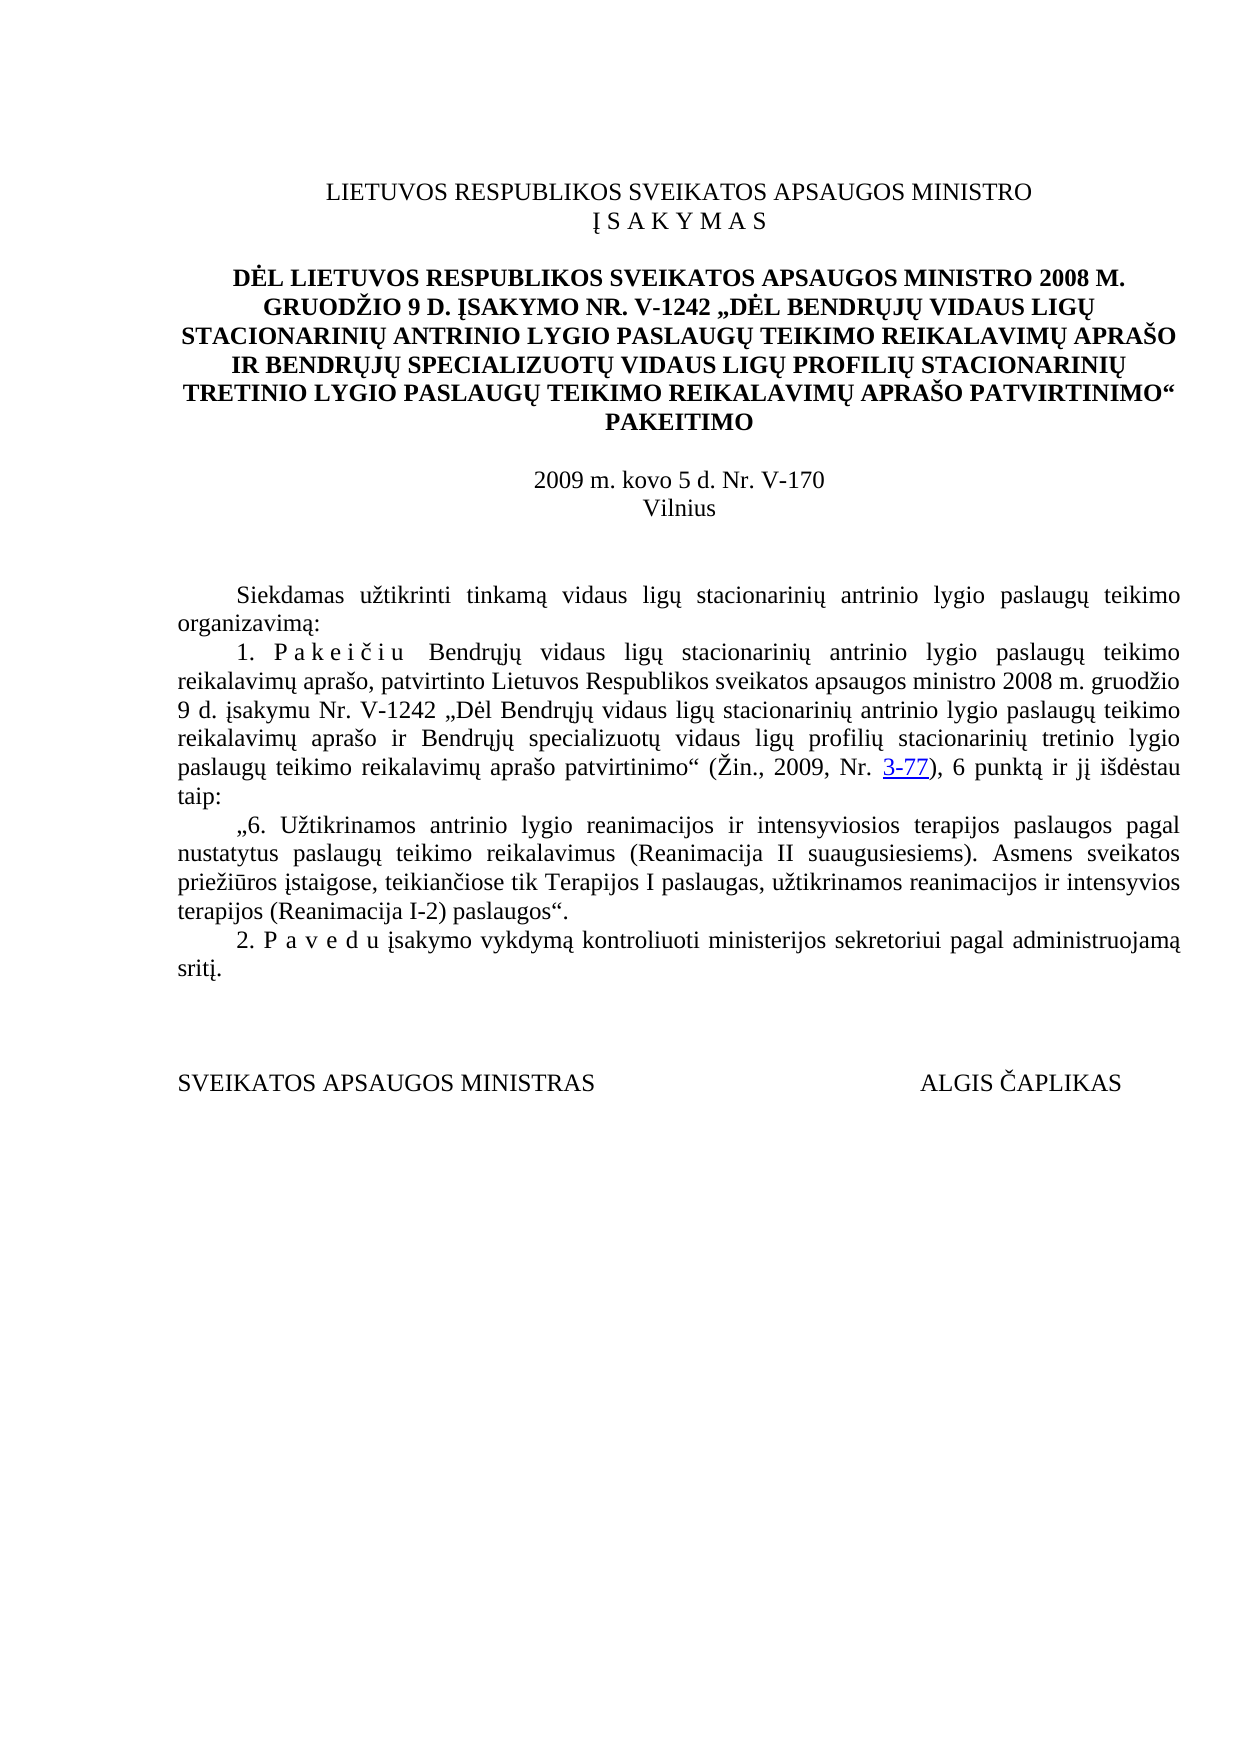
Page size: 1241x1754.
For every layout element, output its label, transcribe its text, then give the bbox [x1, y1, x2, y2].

text „6. Užtikrinamos antrinio lygio reanimacijos ir intensyviosios terapijos paslaugos pagal nustatytus paslaugų teikimo reikalavimus (Reanimacija II suaugusiesiems). Asmens sveikatos priežiūros įstaigose, teikiančiose tik Terapijos I paslaugas, užtikrinamos reanimacijos ir intensyvios terapijos (Reanimacija I-2) paslaugos“. [177, 810, 1181, 925]
text DĖL LIETUVOS RESPUBLIKOS SVEIKATOS APSAUGOS MINISTRO 2008 M. GRUODŽIO 9 D. ĮSAKYMO NR. V-1242 „DĖL BENDRŲJŲ VIDAUS LIGŲ STACIONARINIŲ ANTRINIO LYGIO PASLAUGŲ TEIKIMO REIKALAVIMŲ APRAŠO IR BENDRŲJŲ SPECIALIZUOTŲ VIDAUS LIGŲ PROFILIŲ STACIONARINIŲ TRETINIO LYGIO PASLAUGŲ TEIKIMO REIKALAVIMŲ APRAŠO PATVIRTINIMO“ PAKEITIMO [177, 263, 1181, 436]
text Siekdamas užtikrinti tinkamą vidaus ligų stacionarinių antrinio lygio paslaugų teikimo organizavimą: [177, 580, 1181, 637]
text 2009 m. kovo 5 d. Nr. V-170 [177, 465, 1181, 493]
text ĮSAKYMAS [177, 206, 1181, 235]
text 2. P a v e d u įsakymo vykdymą kontroliuoti ministerijos sekretoriui pagal administruojamą sritį. [177, 925, 1181, 982]
text Vilnius [177, 493, 1181, 522]
text LIETUVOS RESPUBLIKOS SVEIKATOS APSAUGOS MINISTRO [177, 177, 1181, 206]
text SVEIKATOS APSAUGOS MINISTRAS ALGIS ČAPLIKAS [177, 1068, 1181, 1097]
text 1. Pakeičiu Bendrųjų vidaus ligų stacionarinių antrinio lygio paslaugų teikimo reikalavimų aprašo, patvirtinto Lietuvos Respublikos sveikatos apsaugos ministro 2008 m. gruodžio 9 d. įsakymu Nr. V-1242 „Dėl Bendrųjų vidaus ligų stacionarinių antrinio lygio paslaugų teikimo reikalavimų aprašo ir Bendrųjų specializuotų vidaus ligų profilių stacionarinių tretinio lygio paslaugų teikimo reikalavimų aprašo patvirtinimo“ (Žin., 2009, Nr. 3-77), 6 punktą ir jį išdėstau taip: [177, 637, 1181, 810]
